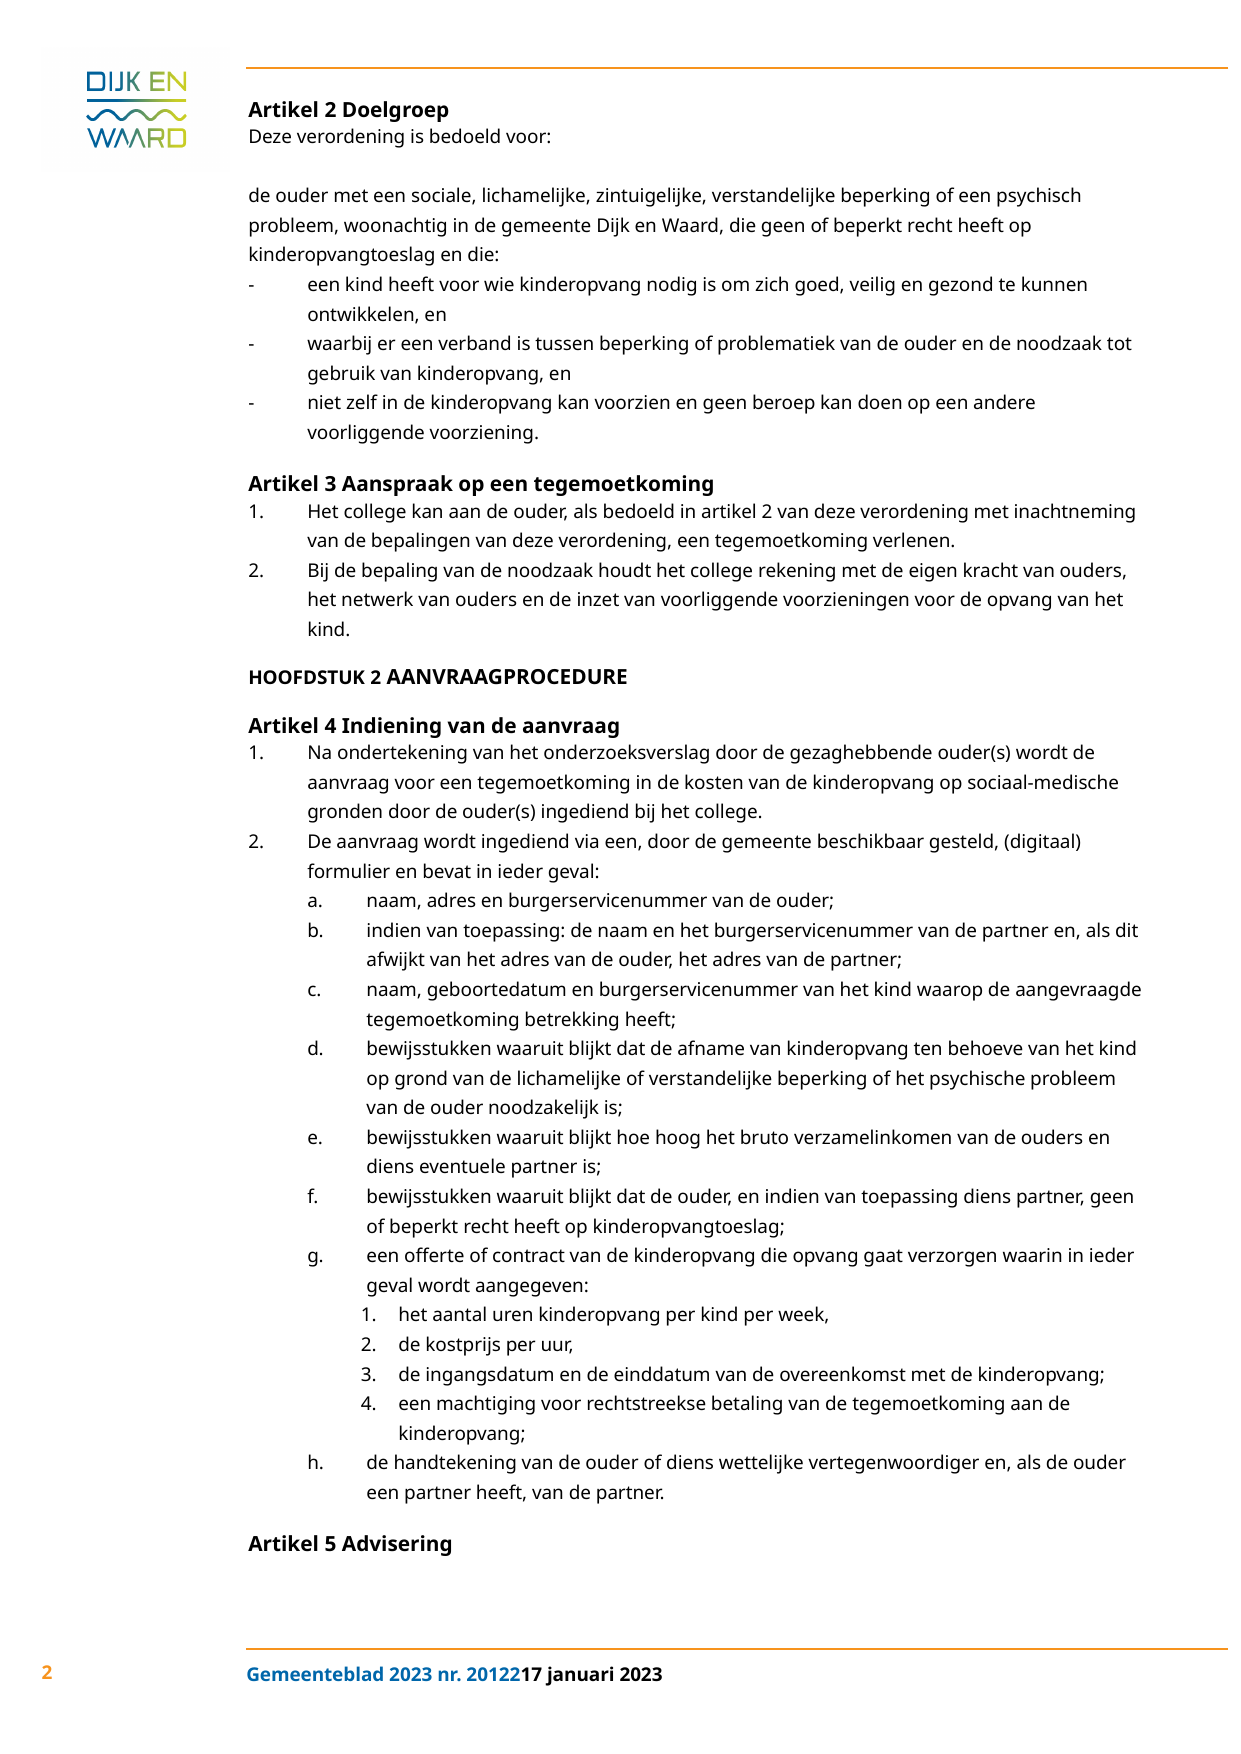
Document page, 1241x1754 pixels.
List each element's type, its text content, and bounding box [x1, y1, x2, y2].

text de ouder met een sociale, lichamelijke, zintuigelijke, verstandelijke beperking of een psychisch probleem, woonachtig in de gemeente Dijk en Waard, die geen of beperkt recht heeft op kinderopvangtoeslag en die: [248, 182, 1152, 267]
list het aantal uren kinderopvang per kind per week, [361, 1302, 1152, 1327]
list een machtiging voor rechtstreekse betaling van de tegemoetkoming aan de kinderopvang; [361, 1390, 1152, 1446]
list een offerte of contract van de kinderopvang die opvang gaat verzorgen waarin in ieder geval wordt aangegeven: [307, 1242, 1152, 1298]
text HOOFDSTUK 2 AANVRAAGPROCEDURE [248, 662, 1152, 690]
list Na ondertekening van het onderzoeksverslag door de gezaghebbende ouder(s) wordt de aanvraag voor een tegemoetkoming in de kosten van de kinderopvang op sociaal-medische gronden door de ouder(s) ingediend bij het college. [248, 739, 1152, 824]
list waarbij er een verband is tussen beperking of problematiek van de ouder en de noodzaak tot gebruik van kinderopvang, en [248, 330, 1152, 386]
text Deze verordening is bedoeld voor: [248, 123, 1152, 149]
list Het college kan aan de ouder, als bedoeld in artikel 2 van deze verordening met inachtneming van de bepalingen van deze verordening, een tegemoetkoming verlenen. [248, 498, 1152, 553]
list de kostprijs per uur, [361, 1331, 1152, 1357]
list een kind heeft voor wie kinderopvang nodig is om zich goed, veilig en gezond te kunnen ontwikkelen, en [248, 271, 1152, 326]
text Artikel 2 Doelgroep [248, 95, 1152, 123]
list naam, geboortedatum en burgerservicenummer van het kind waarop de aangevraagde tegemoetkoming betrekking heeft; [307, 976, 1152, 1032]
list bewijsstukken waaruit blijkt dat de afname van kinderopvang ten behoeve van het kind op grond van de lichamelijke of verstandelijke beperking of het psychische probleem van de ouder noodzakelijk is; [307, 1035, 1152, 1120]
list de ingangsdatum en de einddatum van de overeenkomst met de kinderopvang; [361, 1361, 1152, 1387]
list indien van toepassing: de naam en het burgerservicenummer van de partner en, als dit afwijkt van het adres van de ouder, het adres van de partner; [307, 917, 1152, 972]
list naam, adres en burgerservicenummer van de ouder; [307, 887, 1152, 913]
list niet zelf in de kinderopvang kan voorzien en geen beroep kan doen op een andere voorliggende voorziening. [248, 389, 1152, 445]
list de handtekening van de ouder of diens wettelijke vertegenwoordiger en, als de ouder een partner heeft, van de partner. [307, 1449, 1152, 1505]
list De aanvraag wordt ingediend via een, door de gemeente beschikbaar gesteld, (digitaal) formulier en bevat in ieder geval: [248, 828, 1152, 884]
text Artikel 5 Advisering [248, 1529, 1152, 1558]
list bewijsstukken waaruit blijkt dat de ouder, en indien van toepassing diens partner, geen of beperkt recht heeft op kinderopvangtoeslag; [307, 1183, 1152, 1239]
list Bij de bepaling van de noodzaak houdt het college rekening met de eigen kracht van ouders, het netwerk van ouders en de inzet van voorliggende voorzieningen voor de opvang van het kind. [248, 557, 1152, 642]
text Artikel 3 Aanspraak op een tegemoetkoming [248, 469, 1152, 498]
picture [41, 47, 231, 172]
text Artikel 4 Indiening van de aanvraag [248, 711, 1152, 739]
list bewijsstukken waaruit blijkt hoe hoog het bruto verzamelinkomen van de ouders en diens eventuele partner is; [307, 1124, 1152, 1179]
